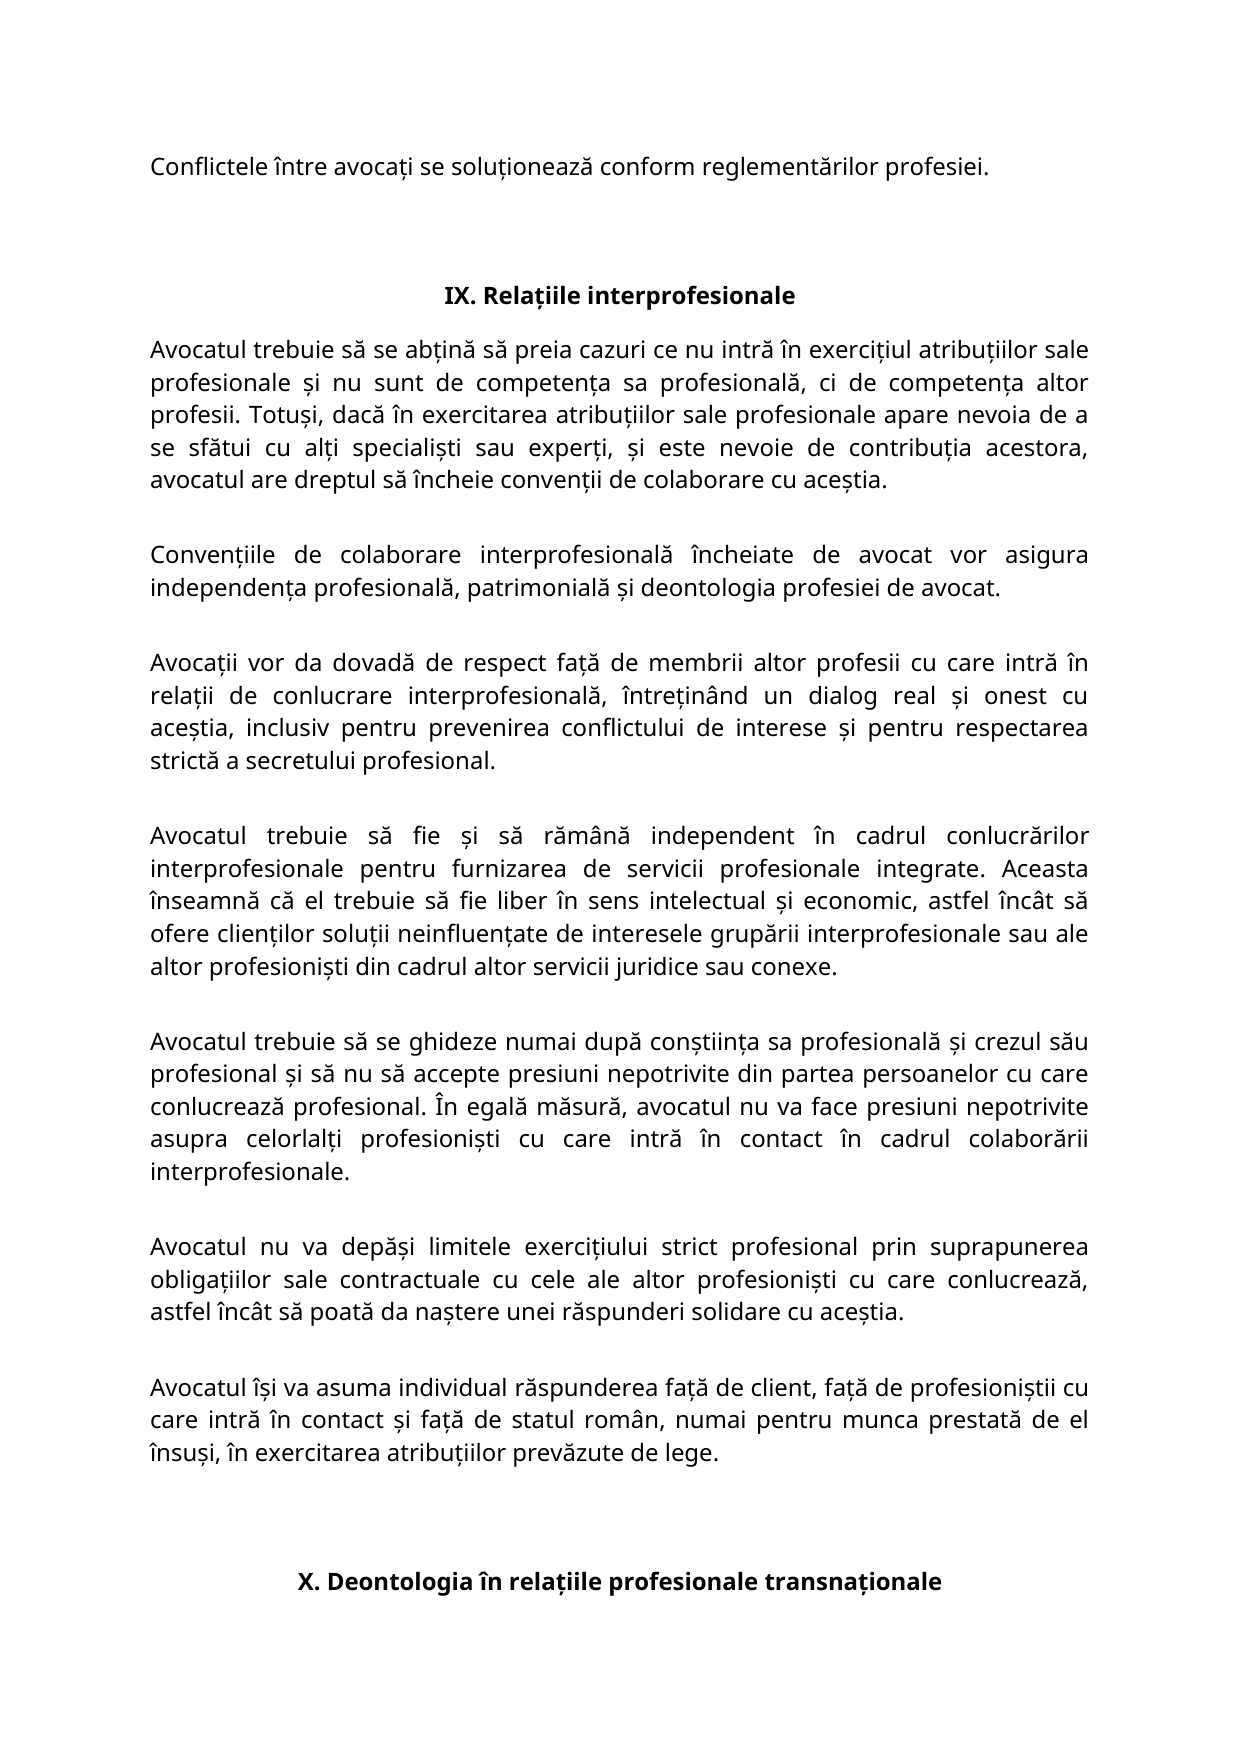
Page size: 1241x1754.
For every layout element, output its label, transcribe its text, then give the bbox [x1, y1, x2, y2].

text Convențiile de colaborare interprofesională încheiate de avocat vor asigura independența profesională, patrimonială și deontologia profesiei de avocat. [150, 538, 1090, 603]
text Avocatul trebuie să fie și să rămână independent în cadrul conlucrărilor interprofesionale pentru furnizarea de servicii profesionale integrate. Aceasta înseamnă că el trebuie să fie liber în sens intelectual și economic, astfel încât să ofere clienților soluții neinfluențate de interesele grupării interprofesionale sau ale altor profesioniști din cadrul altor servicii juridice sau conexe. [150, 819, 1090, 982]
text IX. Relațiile interprofesionale [150, 279, 1090, 312]
text Avocatul trebuie să se ghideze numai după conștiința sa profesională și crezul său profesional și să nu să accepte presiuni nepotrivite din partea persoanelor cu care conlucrează profesional. În egală măsură, avocatul nu va face presiuni nepotrivite asupra celorlalți profesioniști cu care intră în contact în cadrul colaborării interprofesionale. [150, 1024, 1090, 1187]
text X. Deontologia în relațiile profesionale transnaționale [150, 1564, 1090, 1597]
text Avocații vor da dovadă de respect față de membrii altor profesii cu care intră în relații de conlucrare interprofesională, întreținând un dialog real și onest cu aceștia, inclusiv pentru prevenirea conflictului de interese și pentru respectarea strictă a secretului profesional. [150, 646, 1090, 776]
text Avocatul nu va depăși limitele exercițiului strict profesional prin suprapunerea obligațiilor sale contractuale cu cele ale altor profesioniști cu care conlucrează, astfel încât să poată da naștere unei răspunderi solidare cu aceștia. [150, 1230, 1090, 1328]
text Avocatul trebuie să se abțină să preia cazuri ce nu intră în exercițiul atribuțiilor sale profesionale și nu sunt de competența sa profesională, ci de competența altor profesii. Totuși, dacă în exercitarea atribuțiilor sale profesionale apare nevoia de a se sfătui cu alți specialiști sau experți, și este nevoie de contribuția acestora, avocatul are dreptul să încheie convenții de colaborare cu aceștia. [150, 333, 1090, 496]
text Conflictele între avocați se soluționează conform reglementărilor profesiei. [150, 150, 1090, 183]
text Avocatul își va asuma individual răspunderea față de client, față de profesioniștii cu care intră în contact și față de statul român, numai pentru munca prestată de el însuși, în exercitarea atribuțiilor prevăzute de lege. [150, 1370, 1090, 1468]
